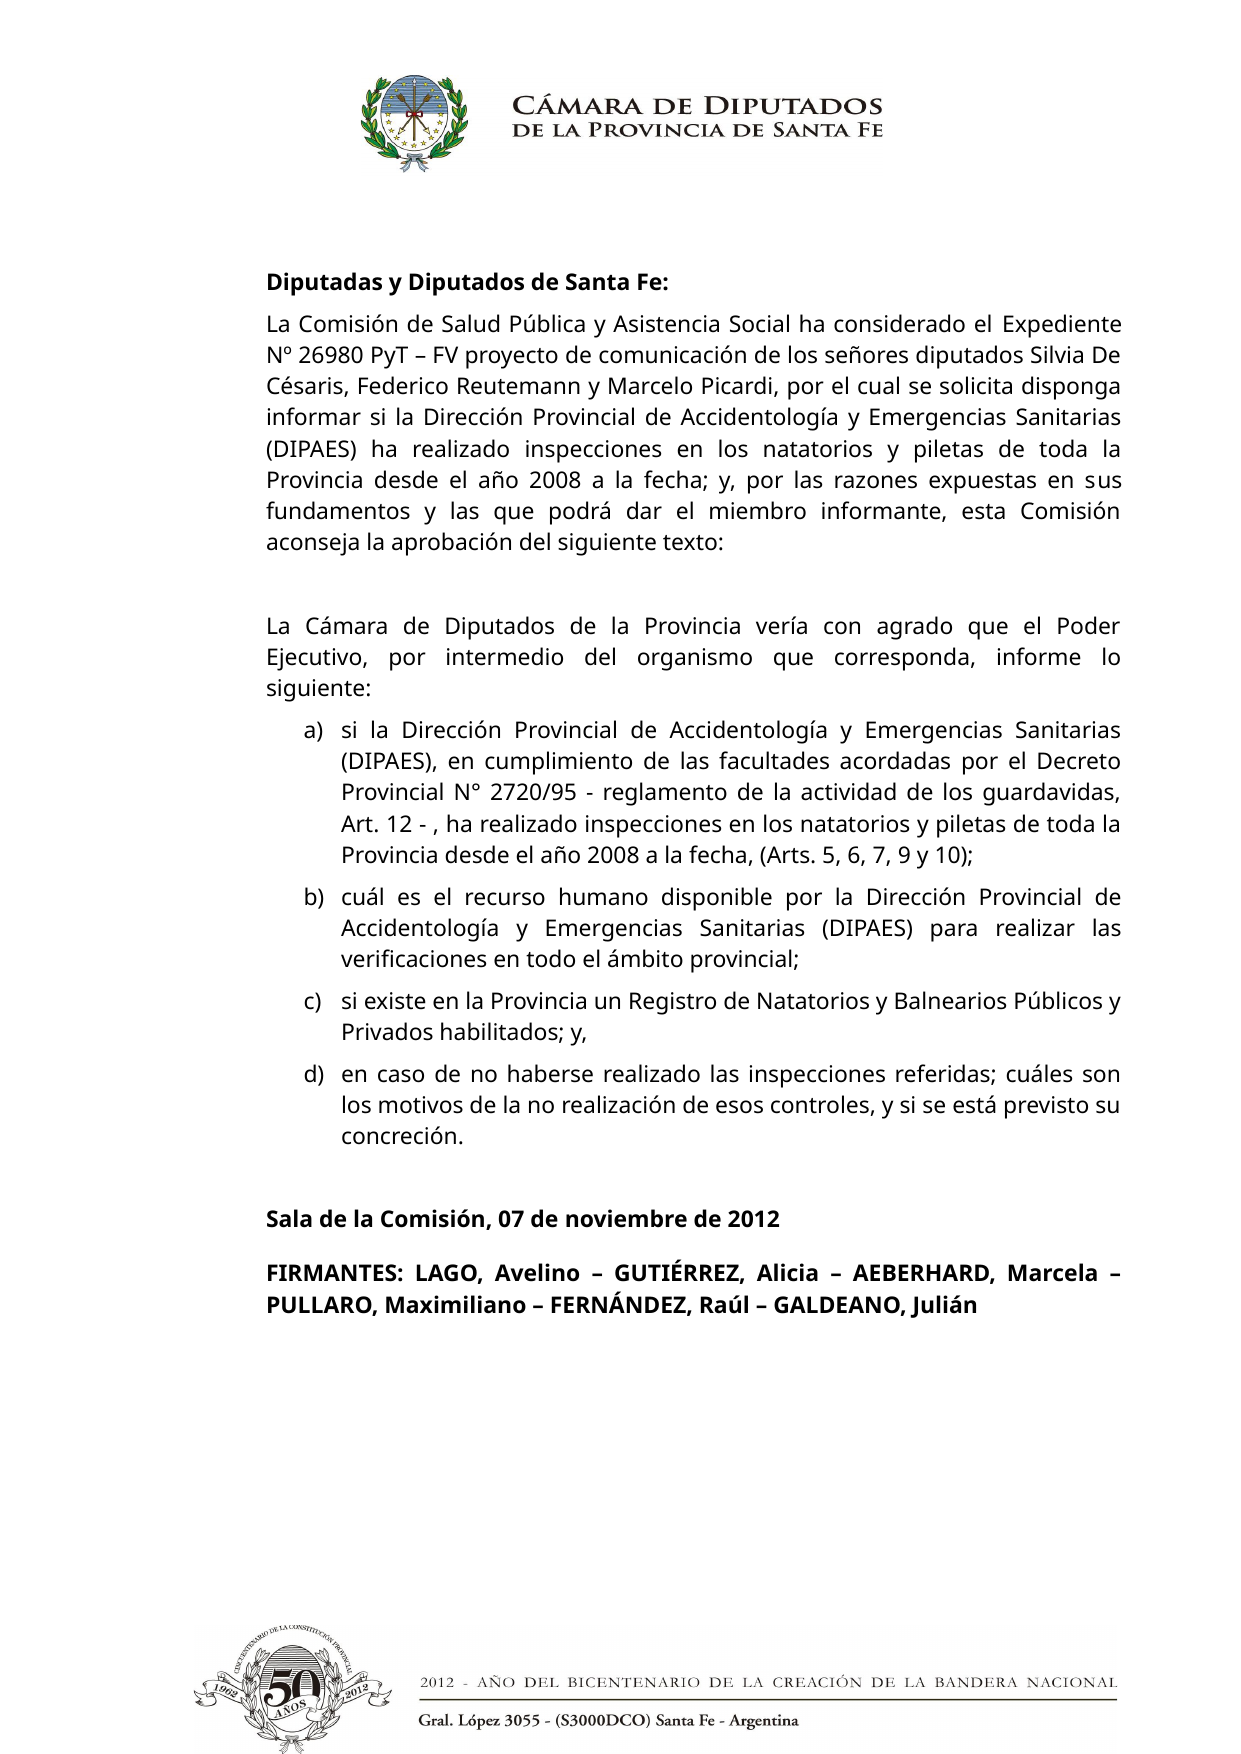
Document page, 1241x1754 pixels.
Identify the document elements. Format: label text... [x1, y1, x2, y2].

text Sala de la Comisión, 07 de noviembre de 2012 [266, 1203, 1122, 1234]
list en caso de no haberse realizado las inspecciones referidas; cuáles son los motivos de la no realización de esos controles, y si se está previsto su concreción. [303, 1057, 1122, 1151]
list si existe en la Provincia un Registro de Natatorios y Balnearios Públicos y Privados habilitados; y, [303, 984, 1122, 1047]
picture [193, 1625, 1118, 1754]
picture [360, 75, 883, 176]
text FIRMANTES: LAGO, Avelino – GUTIÉRREZ, Alicia – AEBERHARD, Marcela – PULLARO, Maximiliano – FERNÁNDEZ, Raúl – GALDEANO, Julián [266, 1257, 1122, 1320]
text La Cámara de Diputados de la Provincia vería con agrado que el Poder Ejecutivo, por intermedio del organismo que corresponda, informe lo siguiente: [266, 609, 1122, 703]
list si la Dirección Provincial de Accidentología y Emergencias Sanitarias (DIPAES), en cumplimiento de las facultades acordadas por el Decreto Provincial N° 2720/95 - reglamento de la actividad de los guardavidas, Art. 12 - , ha realizado inspecciones en los natatorios y piletas de toda la Provincia desde el año 2008 a la fecha, (Arts. 5, 6, 7, 9 y 10); [303, 714, 1122, 870]
list cuál es el recurso humano disponible por la Dirección Provincial de Accidentología y Emergencias Sanitarias (DIPAES) para realizar las verificaciones en todo el ámbito provincial; [303, 880, 1122, 974]
text La Comisión de Salud Pública y Asistencia Social ha considerado el Expediente Nº 26980 PyT – FV proyecto de comunicación de los señores diputados Silvia De Césaris, Federico Reutemann y Marcelo Picardi, por el cual se solicita disponga informar si la Dirección Provincial de Accidentología y Emergencias Sanitarias (DIPAES) ha realizado inspecciones en los natatorios y piletas de toda la Provincia desde el año 2008 a la fecha; y, por las razones expuestas en sus fundamentos y las que podrá dar el miembro informante, esta Comisión aconseja la aprobación del siguiente texto: [266, 307, 1122, 557]
text Diputadas y Diputados de Santa Fe: [266, 266, 1122, 297]
